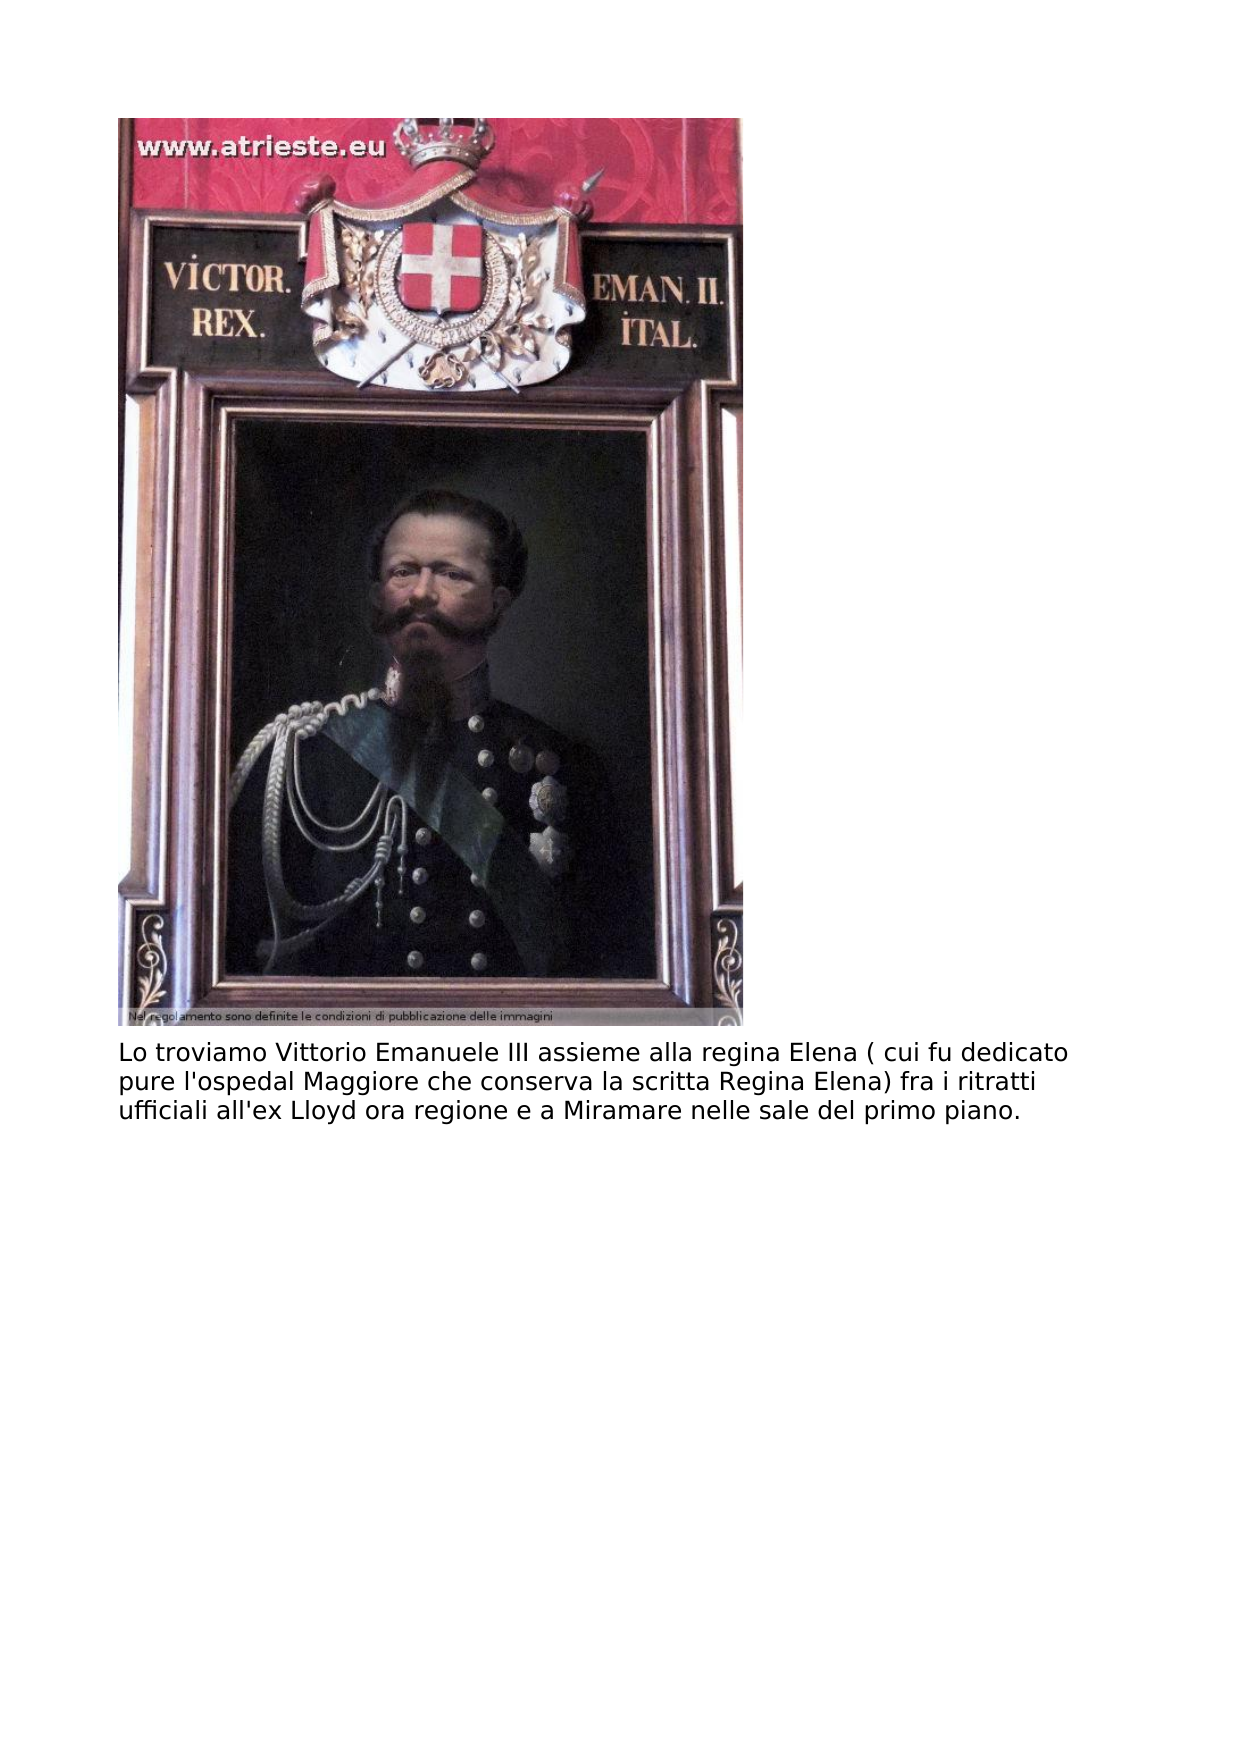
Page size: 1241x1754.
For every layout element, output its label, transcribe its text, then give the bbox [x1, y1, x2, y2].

picture [118, 118, 744, 1026]
text Lo troviamo Vittorio Emanuele III assieme alla regina Elena ( cui fu dedicato pure l'ospedal Maggiore che conserva la scritta Regina Elena) fra i ritratti ufficiali all'ex Lloyd ora regione e a Miramare nelle sale del primo piano. [118, 1038, 1122, 1126]
